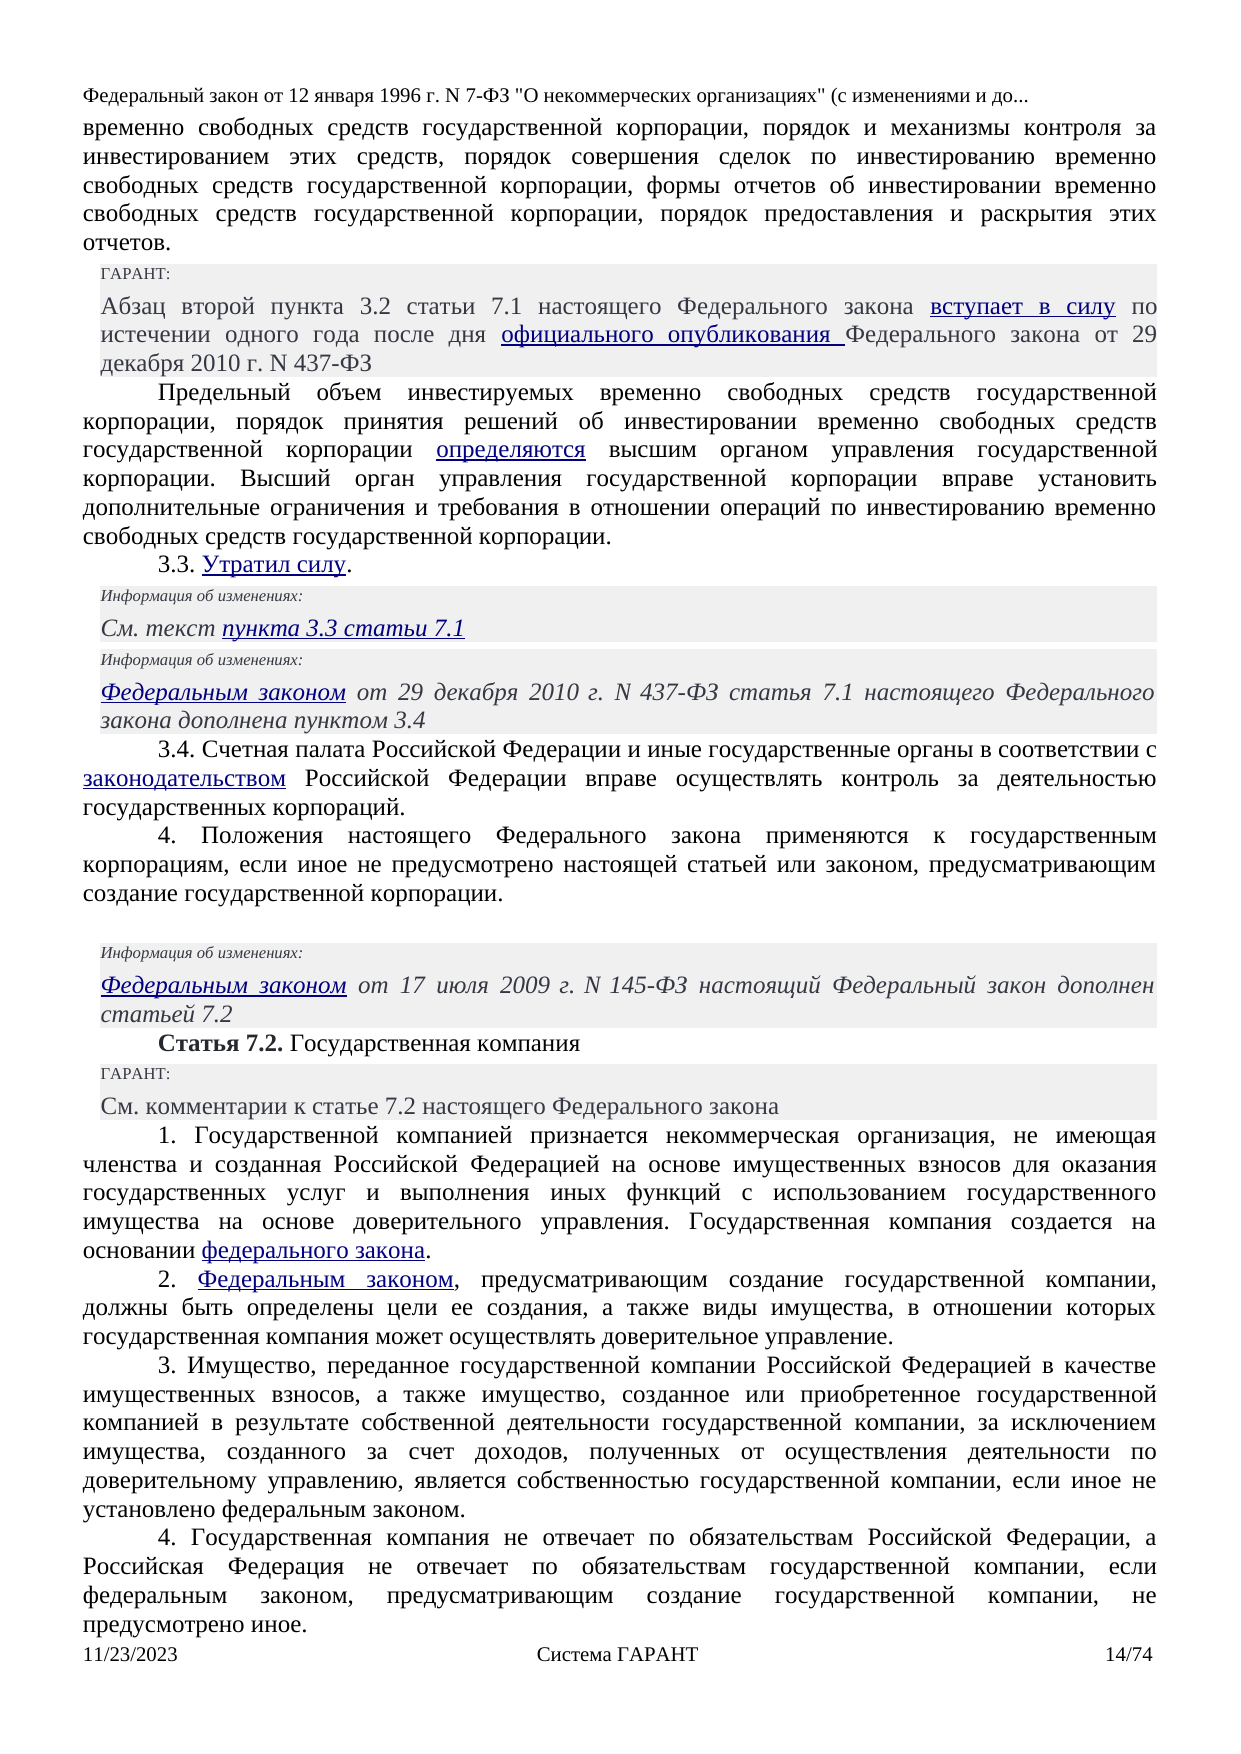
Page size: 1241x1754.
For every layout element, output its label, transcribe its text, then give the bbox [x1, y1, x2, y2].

text См. текст пункта 3.3 статьи 7.1 [467, 613, 1157, 642]
text 3.3. Утратил силу. [83, 549, 1157, 578]
text Абзац второй пункта 3.2 статьи 7.1 настоящего Федерального закона вступает в силу по истечении одного года после дня официального опубликования Федерального закона от 29 декабря 2010 г. N 437-ФЗ [372, 348, 1157, 377]
text Информация об изменениях: [305, 586, 1157, 605]
text Информация об изменениях: [100, 649, 1157, 669]
text 3. Имущество, переданное государственной компании Российской Федерацией в качестве имущественных взносов, а также имущество, созданное или приобретенное государственной компанией в результате собственной деятельности государственной компании, за исключением имущества, созданного за счет доходов, полученных от осуществления деятельности по доверительному управлению, является собственностью государственной компании, если иное не установлено федеральным законом. [83, 1350, 1157, 1522]
text Предельный объем инвестируемых временно свободных средств государственной корпорации, порядок принятия решений об инвестировании временно свободных средств государственной корпорации определяются высшим органом управления государственной корпорации. Высший орган управления государственной корпорации вправе установить дополнительные ограничения и требования в отношении операций по инвестированию временно свободных средств государственной корпорации. [83, 377, 1157, 549]
text 2. Федеральным законом, предусматривающим создание государственной компании, должны быть определены цели ее создания, а также виды имущества, в отношении которых государственная компания может осуществлять доверительное управление. [83, 1264, 1157, 1350]
text 4. Государственная компания не отвечает по обязательствам Российской Федерации, а Российская Федерация не отвечает по обязательствам государственной компании, если федеральным законом, предусматривающим создание государственной компании, не предусмотрено иное. [83, 1522, 1157, 1637]
text Федеральным законом от 17 июля 2009 г. N 145-ФЗ настоящий Федеральный закон дополнен статьей 7.2 [235, 999, 1157, 1028]
text ГАРАНТ: [170, 264, 1157, 283]
text Федеральным законом от 29 декабря 2010 г. N 437-ФЗ статья 7.1 настоящего Федерального закона дополнена пунктом 3.4 [428, 705, 1157, 734]
text См. комментарии к статье 7.2 настоящего Федерального закона [779, 1091, 1157, 1120]
text Статья 7.2. Государственная компания [158, 1028, 1157, 1056]
text ГАРАНТ: [170, 1064, 1157, 1083]
text 3.4. Счетная палата Российской Федерации и иные государственные органы в соответствии с законодательством Российской Федерации вправе осуществлять контроль за деятельностью государственных корпораций. [83, 734, 1157, 820]
text 1. Государственной компанией признается некоммерческая организация, не имеющая членства и созданная Российской Федерацией на основе имущественных взносов для оказания государственных услуг и выполнения иных функций с использованием государственного имущества на основе доверительного управления. Государственная компания создается на основании федерального закона. [83, 1120, 1157, 1264]
text временно свободных средств государственной корпорации, порядок и механизмы контроля за инвестированием этих средств, порядок совершения сделок по инвестированию временно свободных средств государственной корпорации, формы отчетов об инвестировании временно свободных средств государственной корпорации, порядок предоставления и раскрытия этих отчетов. [83, 112, 1157, 256]
text 4. Положения настоящего Федерального закона применяются к государственным корпорациям, если иное не предусмотрено настоящей статьей или законом, предусматривающим создание государственной корпорации. [83, 820, 1157, 907]
text Информация об изменениях: [305, 943, 1157, 962]
